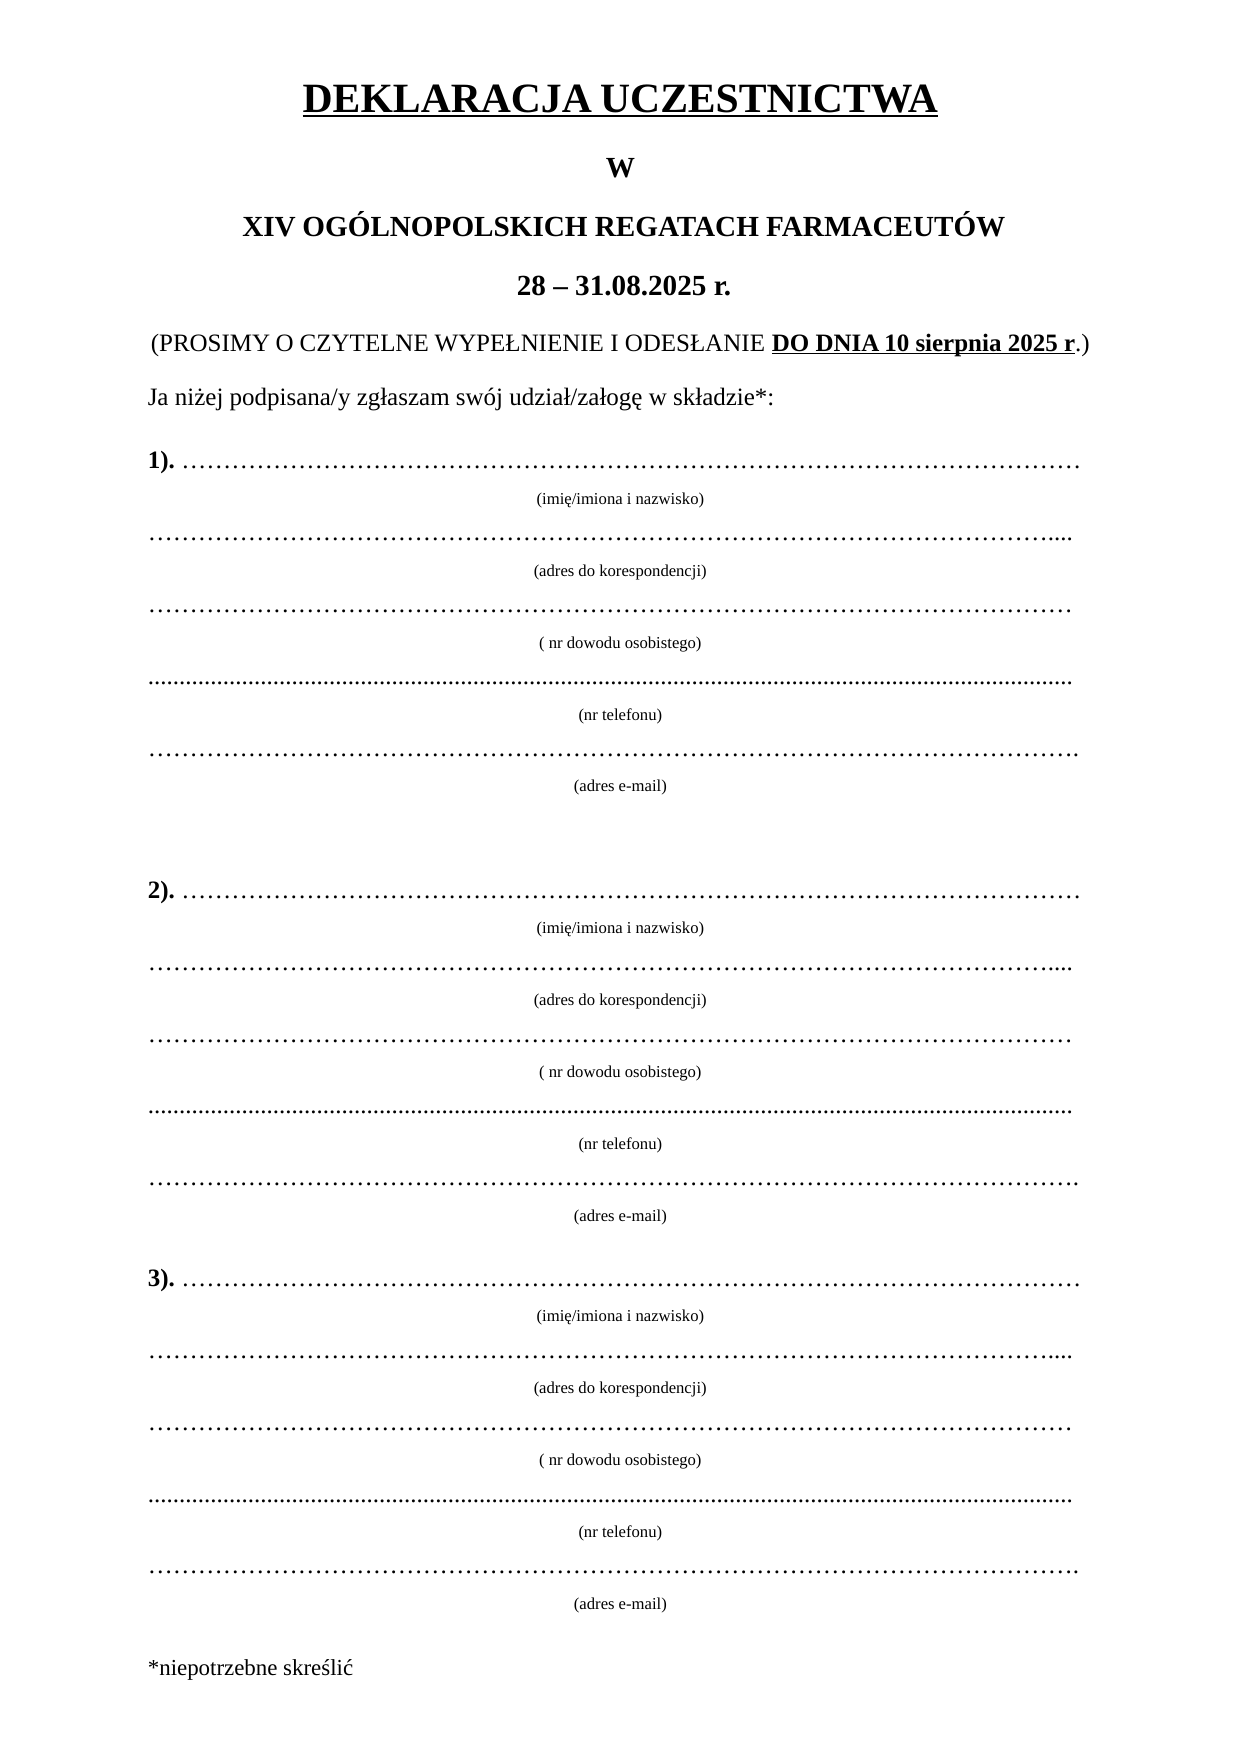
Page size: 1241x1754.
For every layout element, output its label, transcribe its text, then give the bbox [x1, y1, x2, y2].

text (adres do korespondencji) [148, 990, 1093, 1009]
text (adres e-mail) [148, 1594, 1093, 1613]
text 2). ……………………………………………………………………………………………… [148, 875, 1093, 904]
text XIV OGÓLNOPOLSKICH REGATACH FARMACEUTÓW [148, 209, 1093, 243]
text Ja niżej podpisana/y zgłaszam swój udział/załogę w składzie*: [148, 382, 1093, 410]
text ( nr dowodu osobistego) [148, 632, 1093, 652]
text DEKLARACJA UCZESTNICTWA [148, 74, 1093, 122]
text W [148, 150, 1093, 183]
text (adres e-mail) [148, 1206, 1093, 1225]
text (nr telefonu) [148, 1522, 1093, 1541]
text 1). ……………………………………………………………………………………………… [148, 446, 1093, 474]
text 3). ……………………………………………………………………………………………… [148, 1263, 1093, 1292]
text .................................................................................................................................................... [148, 1091, 1093, 1119]
text ………………………………………………………………………………………………… [148, 589, 1093, 618]
text (imię/imiona i nazwisko) [148, 918, 1093, 937]
text …………………………………………………………………………………………………. [148, 1162, 1093, 1191]
text ………………………………………………………………………………………………… [148, 1019, 1093, 1047]
text (imię/imiona i nazwisko) [148, 1306, 1093, 1325]
text ………………………………………………………………………………………………… [148, 1407, 1093, 1436]
text (adres do korespondencji) [148, 1378, 1093, 1397]
text .................................................................................................................................................... [148, 661, 1093, 690]
text 28 – 31.08.2025 r. [148, 268, 1093, 302]
text (PROSIMY O CZYTELNE WYPEŁNIENIE I ODESŁANIE DO DNIA 10 sierpnia 2025 r.) [148, 328, 1093, 357]
text ……………………………………………………………………………………………….... [148, 947, 1093, 976]
text (nr telefonu) [148, 1134, 1093, 1153]
text ……………………………………………………………………………………………….... [148, 517, 1093, 546]
text (adres e-mail) [148, 776, 1093, 795]
text ( nr dowodu osobistego) [148, 1450, 1093, 1469]
text ( nr dowodu osobistego) [148, 1062, 1093, 1081]
text (nr telefonu) [148, 704, 1093, 723]
text …………………………………………………………………………………………………. [148, 733, 1093, 762]
text ……………………………………………………………………………………………….... [148, 1335, 1093, 1364]
text (imię/imiona i nazwisko) [148, 489, 1093, 508]
text …………………………………………………………………………………………………. [148, 1551, 1093, 1579]
text .................................................................................................................................................... [148, 1479, 1093, 1507]
text (adres do korespondencji) [148, 561, 1093, 580]
